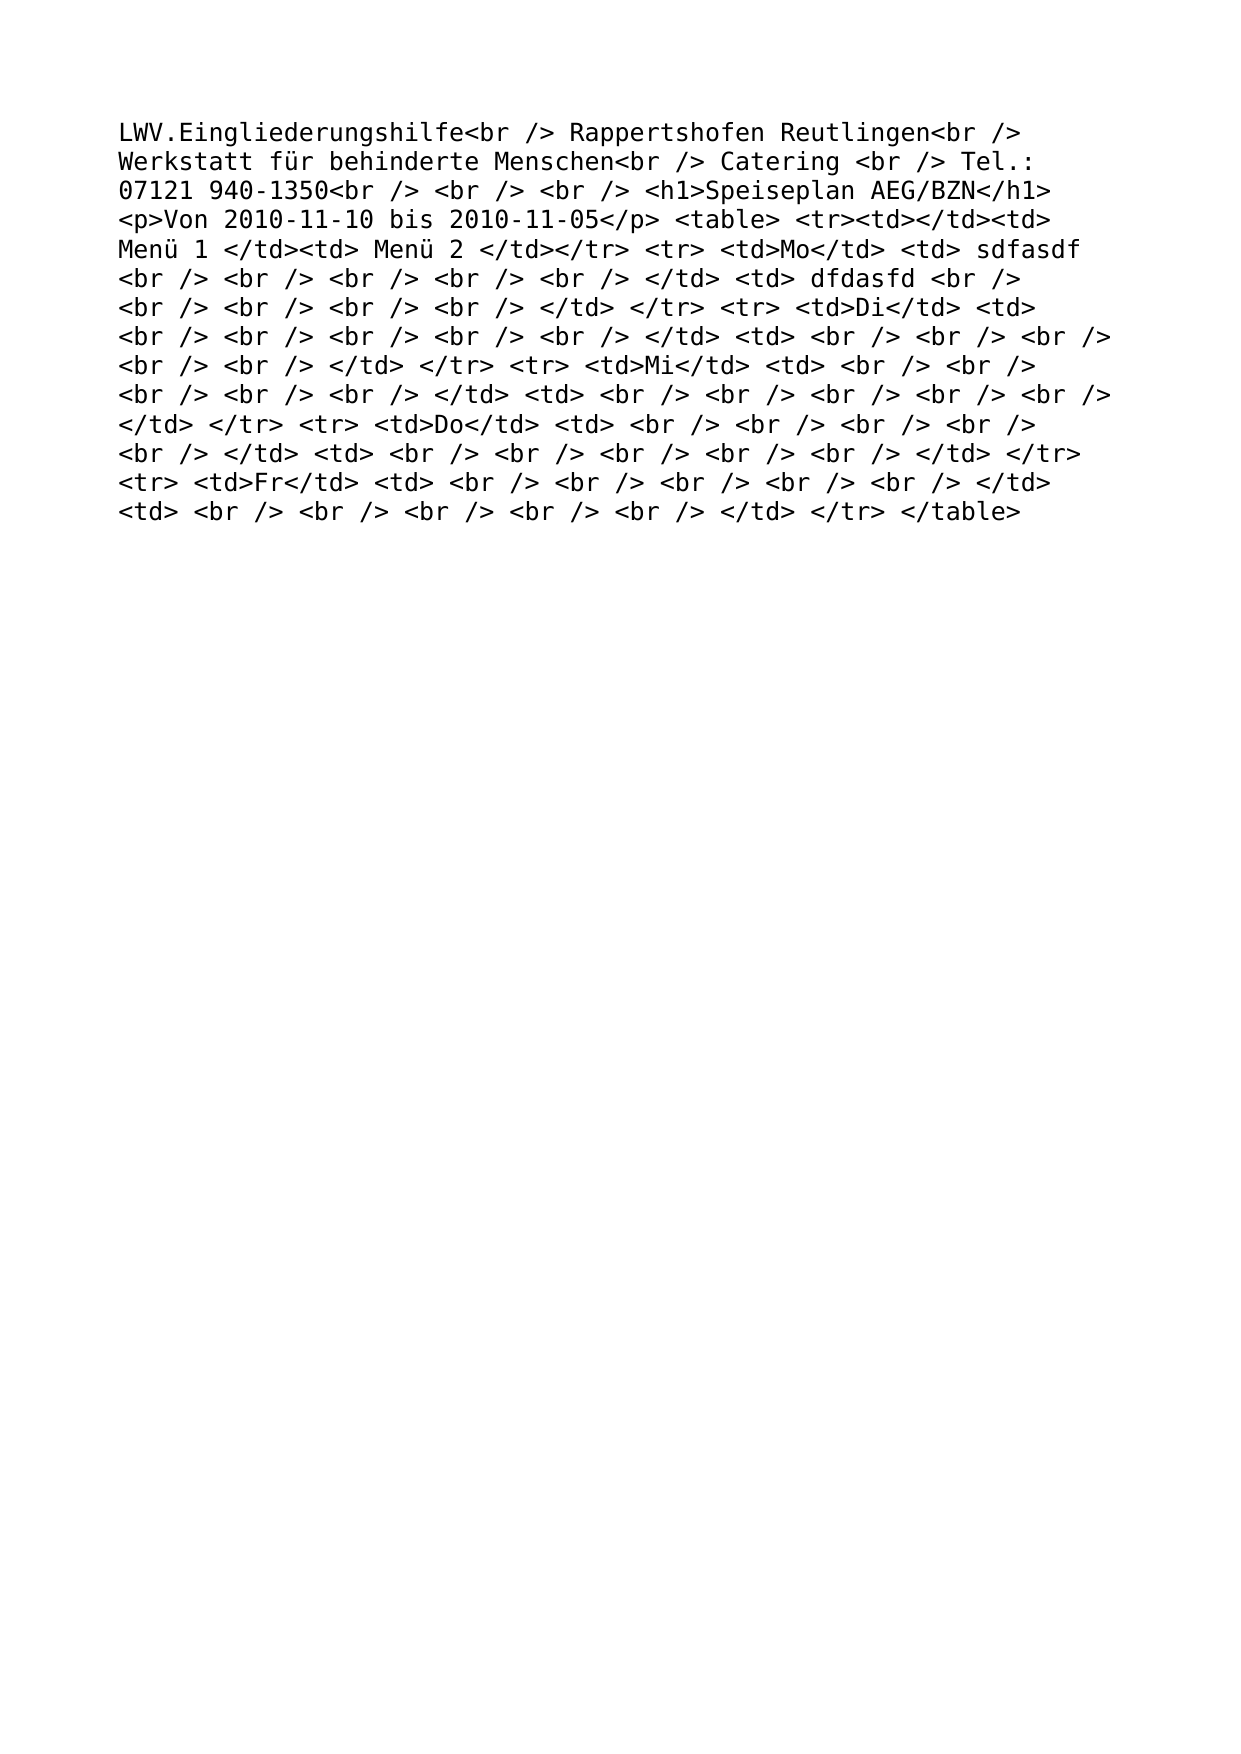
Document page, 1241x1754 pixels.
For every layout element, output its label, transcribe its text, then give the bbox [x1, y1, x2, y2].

text LWV.Eingliederungshilfe<br /> Rappertshofen Reutlingen<br /> Werkstatt für behinderte Menschen<br /> Catering <br /> Tel.: 07121 940-1350<br /> <br /> <br /> <h1>Speiseplan AEG/BZN</h1> <p>Von 2010-11-10 bis 2010-11-05</p> <table> <tr><td></td><td> Menü 1 </td><td> Menü 2 </td></tr> <tr> <td>Mo</td> <td> sdfasdf <br /> <br /> <br /> <br /> <br /> </td> <td> dfdasfd <br /> <br /> <br /> <br /> <br /> </td> </tr> <tr> <td>Di</td> <td> <br /> <br /> <br /> <br /> <br /> </td> <td> <br /> <br /> <br /> <br /> <br /> </td> </tr> <tr> <td>Mi</td> <td> <br /> <br /> <br /> <br /> <br /> </td> <td> <br /> <br /> <br /> <br /> <br /> </td> </tr> <tr> <td>Do</td> <td> <br /> <br /> <br /> <br /> <br /> </td> <td> <br /> <br /> <br /> <br /> <br /> </td> </tr> <tr> <td>Fr</td> <td> <br /> <br /> <br /> <br /> <br /> </td> <td> <br /> <br /> <br /> <br /> <br /> </td> </tr> </table> [118, 118, 1122, 526]
